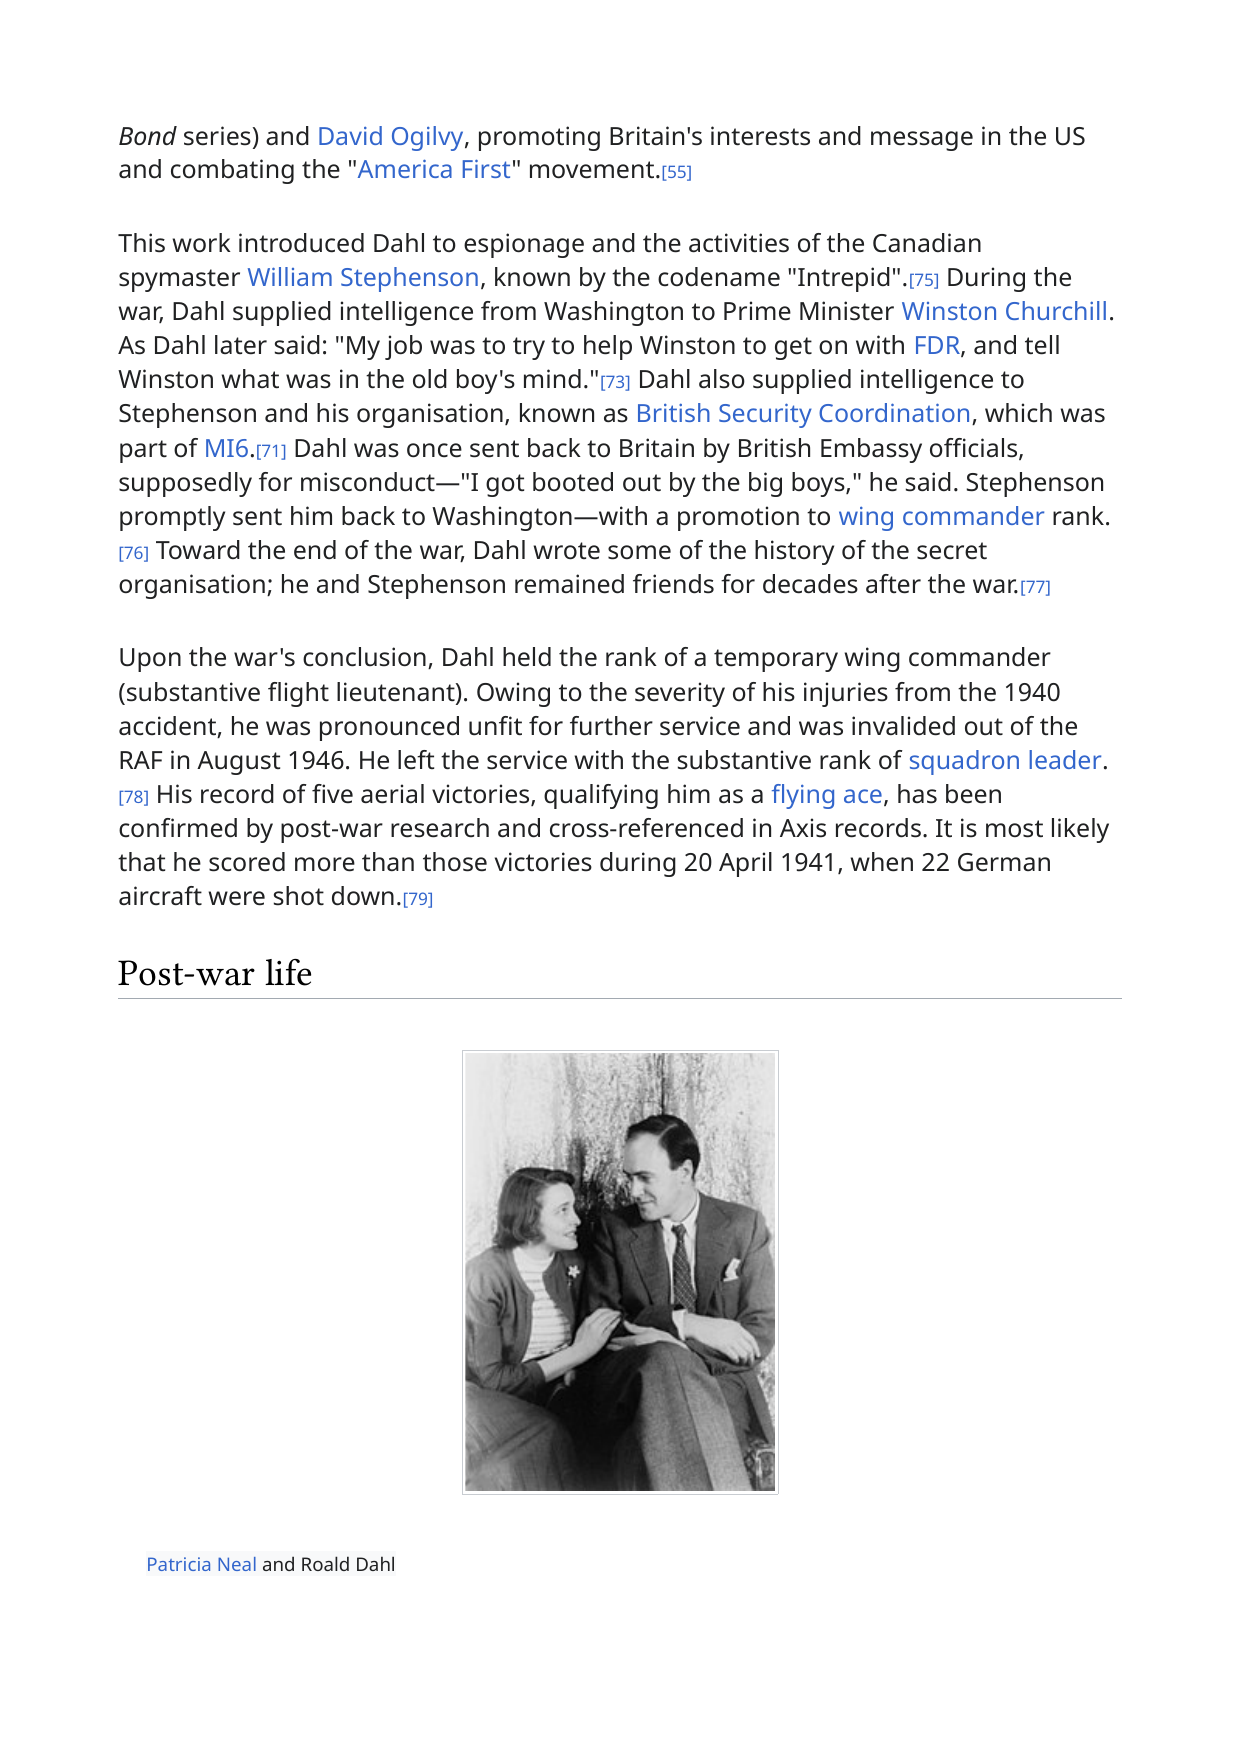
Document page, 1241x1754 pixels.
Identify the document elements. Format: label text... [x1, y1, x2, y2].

subtitle Post-war life [118, 952, 1122, 998]
text This work introduced Dahl to espionage and the activities of the Canadian spymaster William Stephenson, known by the codename "Intrepid".[75] During the war, Dahl supplied intelligence from Washington to Prime Minister Winston Churchill. As Dahl later said: "My job was to try to help Winston to get on with FDR, and tell Winston what was in the old boy's mind."[73] Dahl also supplied intelligence to Stephenson and his organisation, known as British Security Coordination, which was part of MI6.[71] Dahl was once sent back to Britain by British Embassy officials, supposedly for misconduct—"I got booted out by the big boys," he said. Stephenson promptly sent him back to Washington—with a promotion to wing commander rank.[76] Toward the end of the war, Dahl wrote some of the history of the secret organisation; he and Stephenson remained friends for decades after the war.[77] [118, 226, 1122, 601]
text Upon the war's conclusion, Dahl held the rank of a temporary wing commander (substantive flight lieutenant). Owing to the severity of his injuries from the 1940 accident, he was pronounced unfit for further service and was invalided out of the RAF in August 1946. He left the service with the substantive rank of squadron leader.[78] His record of five aerial victories, qualifying him as a flying ace, has been confirmed by post-war research and cross-referenced in Axis records. It is most likely that he scored more than those victories during 20 April 1941, when 22 German aircraft were shot down.[79] [118, 640, 1122, 913]
text Bond series) and David Ogilvy, promoting Britain's interests and message in the US and combating the "America First" movement.[55] [118, 118, 1122, 186]
text Patricia Neal and Roald Dahl [123, 1551, 1122, 1576]
picture [465, 1053, 775, 1491]
